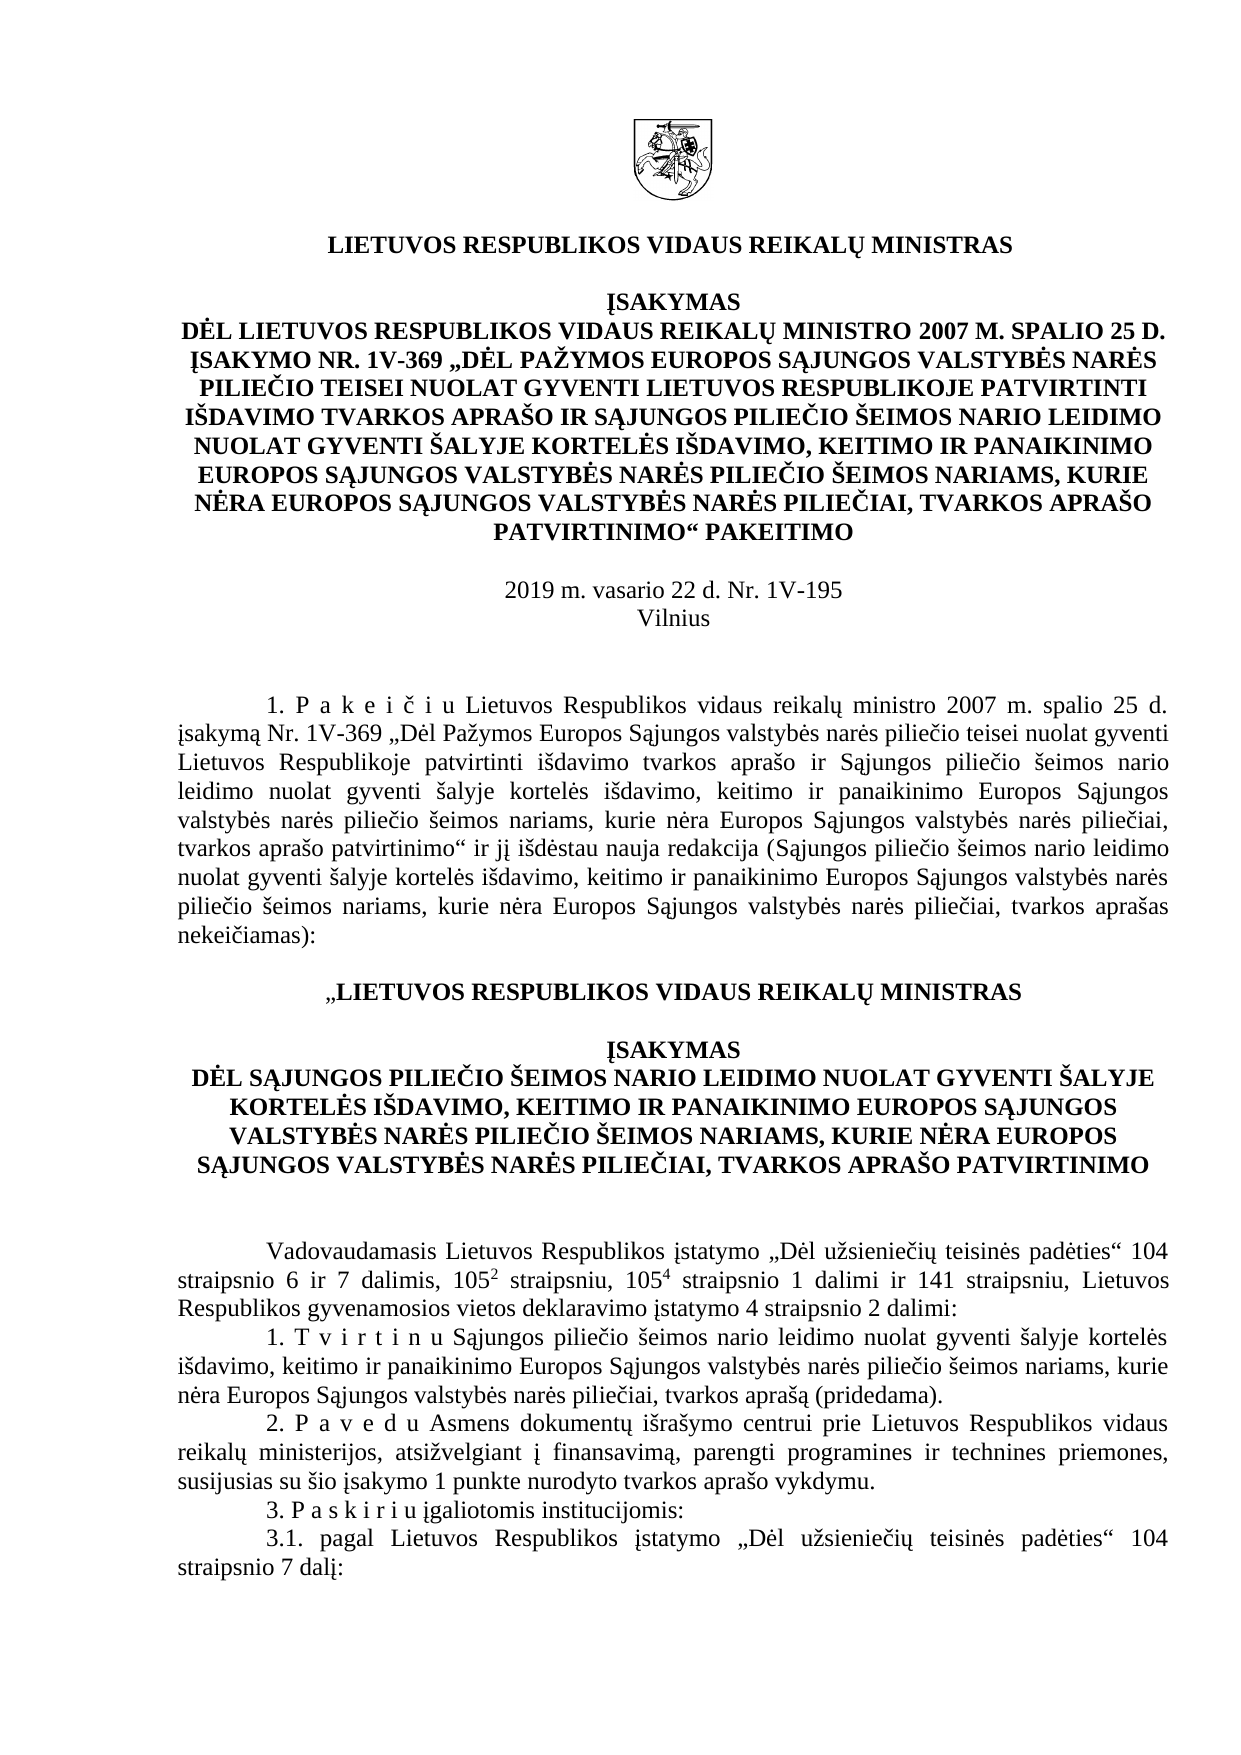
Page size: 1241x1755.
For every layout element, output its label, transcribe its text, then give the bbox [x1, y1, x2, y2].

text ĮSAKYMAS [177, 1035, 1169, 1063]
text 2019 m. vasario 22 d. Nr. 1V-195 [177, 575, 1169, 603]
text 3. P a s k i r i u įgaliotomis institucijomis: [177, 1495, 1169, 1523]
text DĖL SĄJUNGOS PILIEČIO ŠEIMOS NARIO LEIDIMO NUOLAT GYVENTI šalyje KORTELĖS IŠDAVIMO, KEITIMO IR PANAIKINIMO EUROPOS SĄJUNGOS VALSTYBĖS NARĖS PILIEČIO ŠEIMOS NARIAMS, KURIE NĖRA EUROPOS SĄJUNGOS VALSTYBĖS NARĖS PILIEČIAI, TVARKOS APRAŠO PATVIRTINIMO [177, 1063, 1169, 1178]
text DĖL LIETUVOS RESPUBLIKOS VIDAUS REIKALŲ MINISTRO 2007 M. SPALIO 25 D. ĮSAKYMO NR. 1V-369 „DĖL PAŽYMOS EUROPOS SĄJUNGOS VALSTYBĖS NARĖS PILIEČIO TEISEI NUOLAT GYVENTI LIETUVOS RESPUBLIKOJE PATVIRTINTI IŠDAVIMO TVARKOS APRAŠO IR SĄJUNGOS PILIEČIO ŠEIMOS NARIO LEIDIMO NUOLAT GYVENTI šalyje KORTELĖS IŠDAVIMO, KEITIMO IR PANAIKINIMO EUROPOS SĄJUNGOS VALSTYBĖS NARĖS PILIEČIO ŠEIMOS NARIAMS, KURIE NĖRA EUROPOS SĄJUNGOS VALSTYBĖS NARĖS PILIEČIAI, TVARKOS APRAŠO PATVIRTINIMO“ PAKEITIMO [177, 316, 1169, 546]
text Vadovaudamasis Lietuvos Respublikos įstatymo „Dėl užsieniečių teisinės padėties“ 104 straipsnio 6 ir 7 dalimis, 1052 straipsniu, 1054 straipsnio 1 dalimi ir 141 straipsniu, Lietuvos Respublikos gyvenamosios vietos deklaravimo įstatymo 4 straipsnio 2 dalimi: [177, 1236, 1169, 1322]
text LIETUVOS RESPUBLIKOS VIDAUS REIKALŲ MINISTRAS [177, 230, 1164, 258]
text „LIETUVOS RESPUBLIKOS VIDAUS REIKALŲ MINISTRAS [177, 977, 1169, 1006]
text 2. P a v e d u Asmens dokumentų išrašymo centrui prie Lietuvos Respublikos vidaus reikalų ministerijos, atsižvelgiant į finansavimą, parengti programines ir technines priemones, susijusias su šio įsakymo 1 punkte nurodyto tvarkos aprašo vykdymu. [177, 1408, 1169, 1495]
text 3.1. pagal Lietuvos Respublikos įstatymo „Dėl užsieniečių teisinės padėties“ 104 straipsnio 7 dalį: [177, 1523, 1169, 1581]
text 1. P a k e i č i u Lietuvos Respublikos vidaus reikalų ministro 2007 m. spalio 25 d. įsakymą Nr. 1V-369 „Dėl Pažymos Europos Sąjungos valstybės narės piliečio teisei nuolat gyventi Lietuvos Respublikoje patvirtinti išdavimo tvarkos aprašo ir Sąjungos piliečio šeimos nario leidimo nuolat gyventi šalyje kortelės išdavimo, keitimo ir panaikinimo Europos Sąjungos valstybės narės piliečio šeimos nariams, kurie nėra Europos Sąjungos valstybės narės piliečiai, tvarkos aprašo patvirtinimo“ ir jį išdėstau nauja redakcija (Sąjungos piliečio šeimos nario leidimo nuolat gyventi šalyje kortelės išdavimo, keitimo ir panaikinimo Europos Sąjungos valstybės narės piliečio šeimos nariams, kurie nėra Europos Sąjungos valstybės narės piliečiai, tvarkos aprašas nekeičiamas): [177, 690, 1169, 948]
text ĮSAKYMAS [177, 287, 1169, 316]
text Vilnius [177, 603, 1169, 632]
text 1. T v i r t i n u Sąjungos piliečio šeimos nario leidimo nuolat gyventi šalyje kortelės išdavimo, keitimo ir panaikinimo Europos Sąjungos valstybės narės piliečio šeimos nariams, kurie nėra Europos Sąjungos valstybės narės piliečiai, tvarkos aprašą (pridedama). [177, 1322, 1169, 1408]
